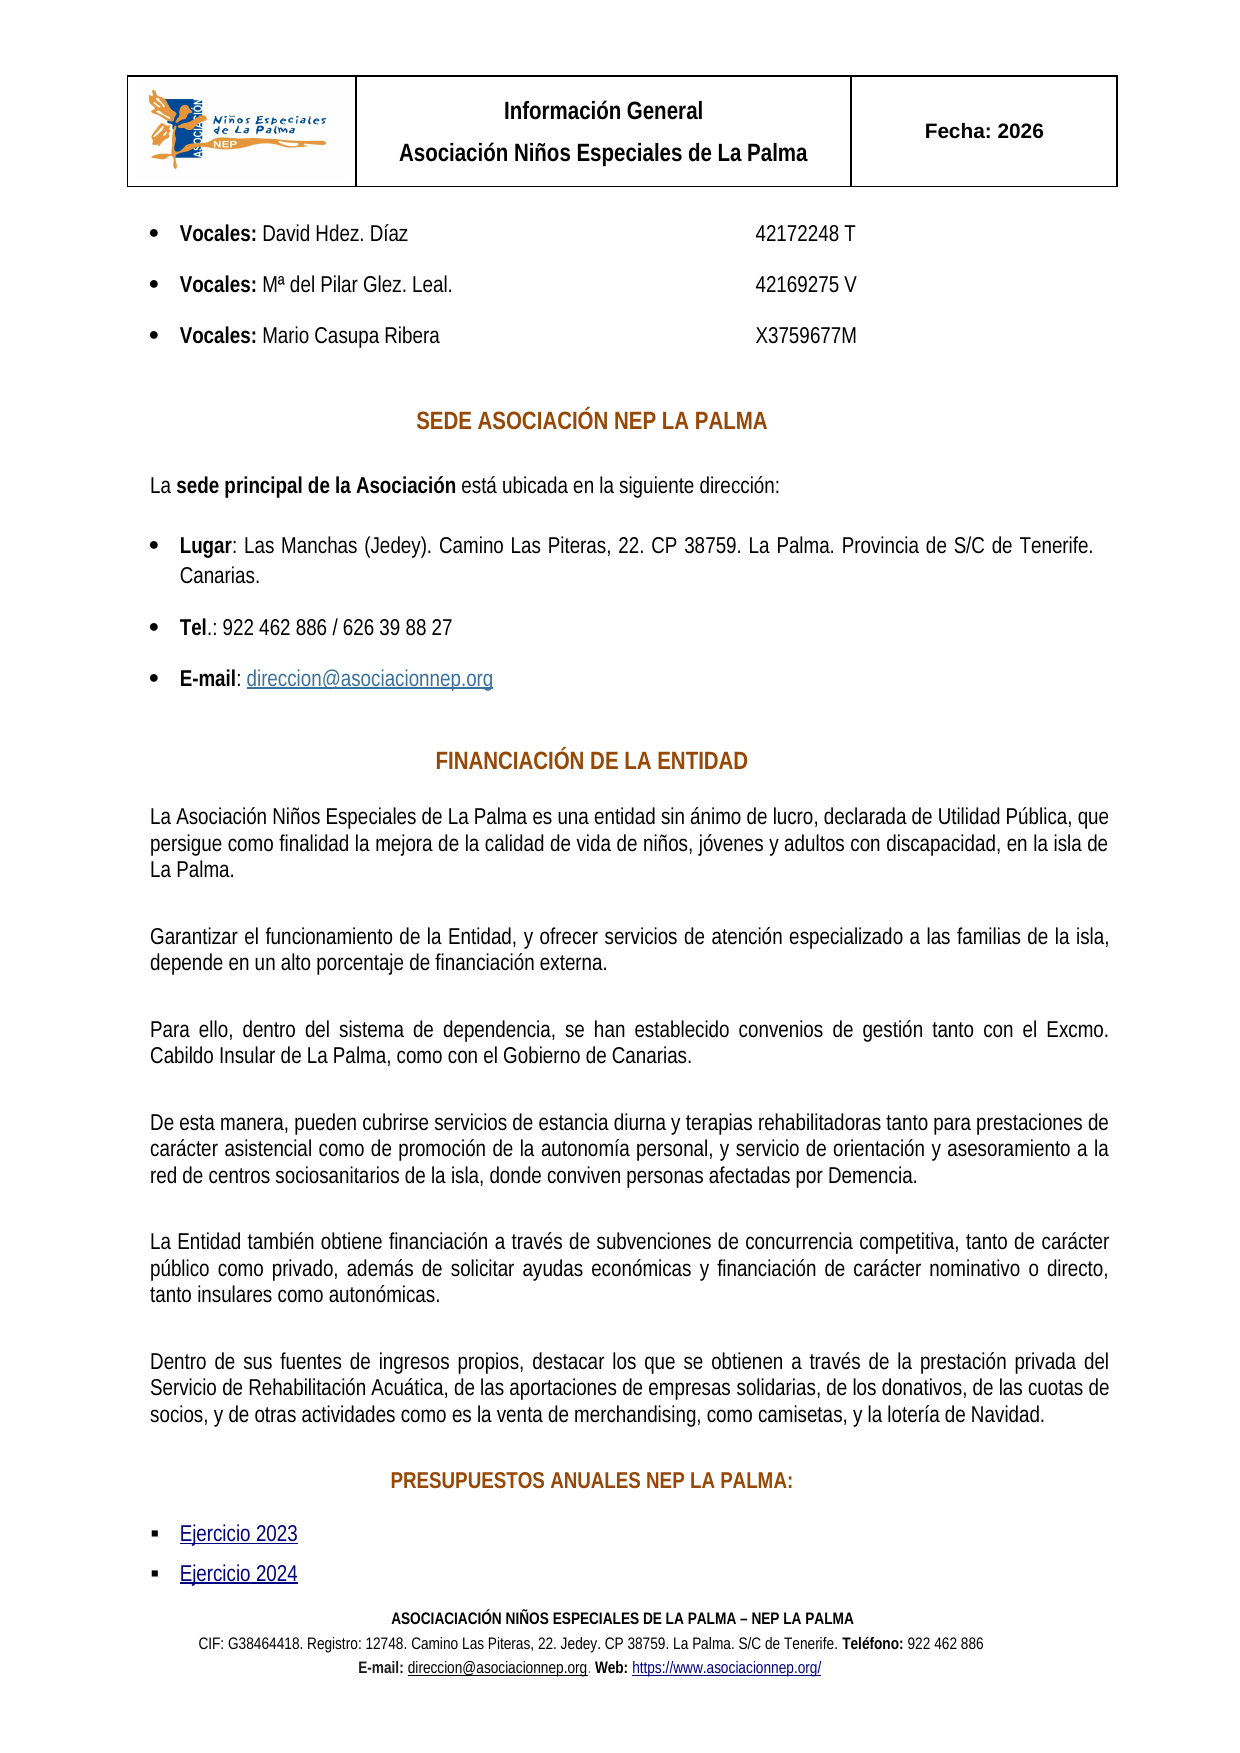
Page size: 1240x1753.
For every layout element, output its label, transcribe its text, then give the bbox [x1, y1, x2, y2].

text De esta manera, pueden cubrirse servicios de estancia diurna y terapias rehabilitadoras tanto para prestaciones de carácter asistencial como de promoción de la autonomía personal, y servicio de orientación y asesoramiento a la red de centros sociosanitarios de la isla, donde conviven personas afectadas por Demencia. [150, 1109, 1110, 1188]
text Garantizar el funcionamiento de la Entidad, y ofrecer servicios de atención especializado a las familias de la isla, depende en un alto porcentaje de financiación externa. [150, 923, 1110, 975]
list Vocales: David Hdez. Díaz 42172248 T [150, 220, 1034, 246]
text SEDE ASOCIACIÓN NEP LA PALMA [150, 406, 1034, 435]
text Dentro de sus fuentes de ingresos propios, destacar los que se obtienen a través de la prestación privada del Servicio de Rehabilitación Acuática, de las aportaciones de empresas solidarias, de los donativos, de las cuotas de socios, y de otras actividades como es la venta de merchandising, como camisetas, y la lotería de Navidad. [150, 1348, 1110, 1427]
list Vocales: Mario Casupa Ribera X3759677M [150, 322, 1034, 348]
list Lugar: Las Manchas (Jedey). Camino Las Piteras, 22. CP 38759. La Palma. Provincia de S/C de Tenerife. Canarias. [150, 532, 1095, 589]
list E-mail: direccion@asociacionnep.org [150, 664, 1095, 691]
list Ejercicio 2024 [150, 1559, 1034, 1586]
text La Entidad también obtiene financiación a través de subvenciones de concurrencia competitiva, tanto de carácter público como privado, además de solicitar ayudas económicas y financiación de carácter nominativo o directo, tanto insulares como autonómicas. [150, 1228, 1110, 1307]
text Para ello, dentro del sistema de dependencia, se han establecido convenios de gestión tanto con el Excmo. Cabildo Insular de La Palma, como con el Gobierno de Canarias. [150, 1016, 1110, 1068]
list Vocales: Mª del Pilar Glez. Leal. 42169275 V [150, 271, 1034, 297]
text La sede principal de la Asociación está ubicada en la siguiente dirección: [150, 472, 1095, 498]
text La Asociación Niños Especiales de La Palma es una entidad sin ánimo de lucro, declarada de Utilidad Pública, que persigue como finalidad la mejora de la calidad de vida de niños, jóvenes y adultos con discapacidad, en la isla de La Palma. [150, 803, 1110, 882]
list Tel.: 922 462 886 / 626 39 88 27 [150, 613, 1095, 640]
list Ejercicio 2023 [150, 1520, 1034, 1546]
subtitle PRESUPUESTOS ANUALES NEP LA PALMA: [150, 1467, 1034, 1494]
subtitle FINANCIACIÓN DE LA ENTIDAD [150, 746, 1034, 774]
